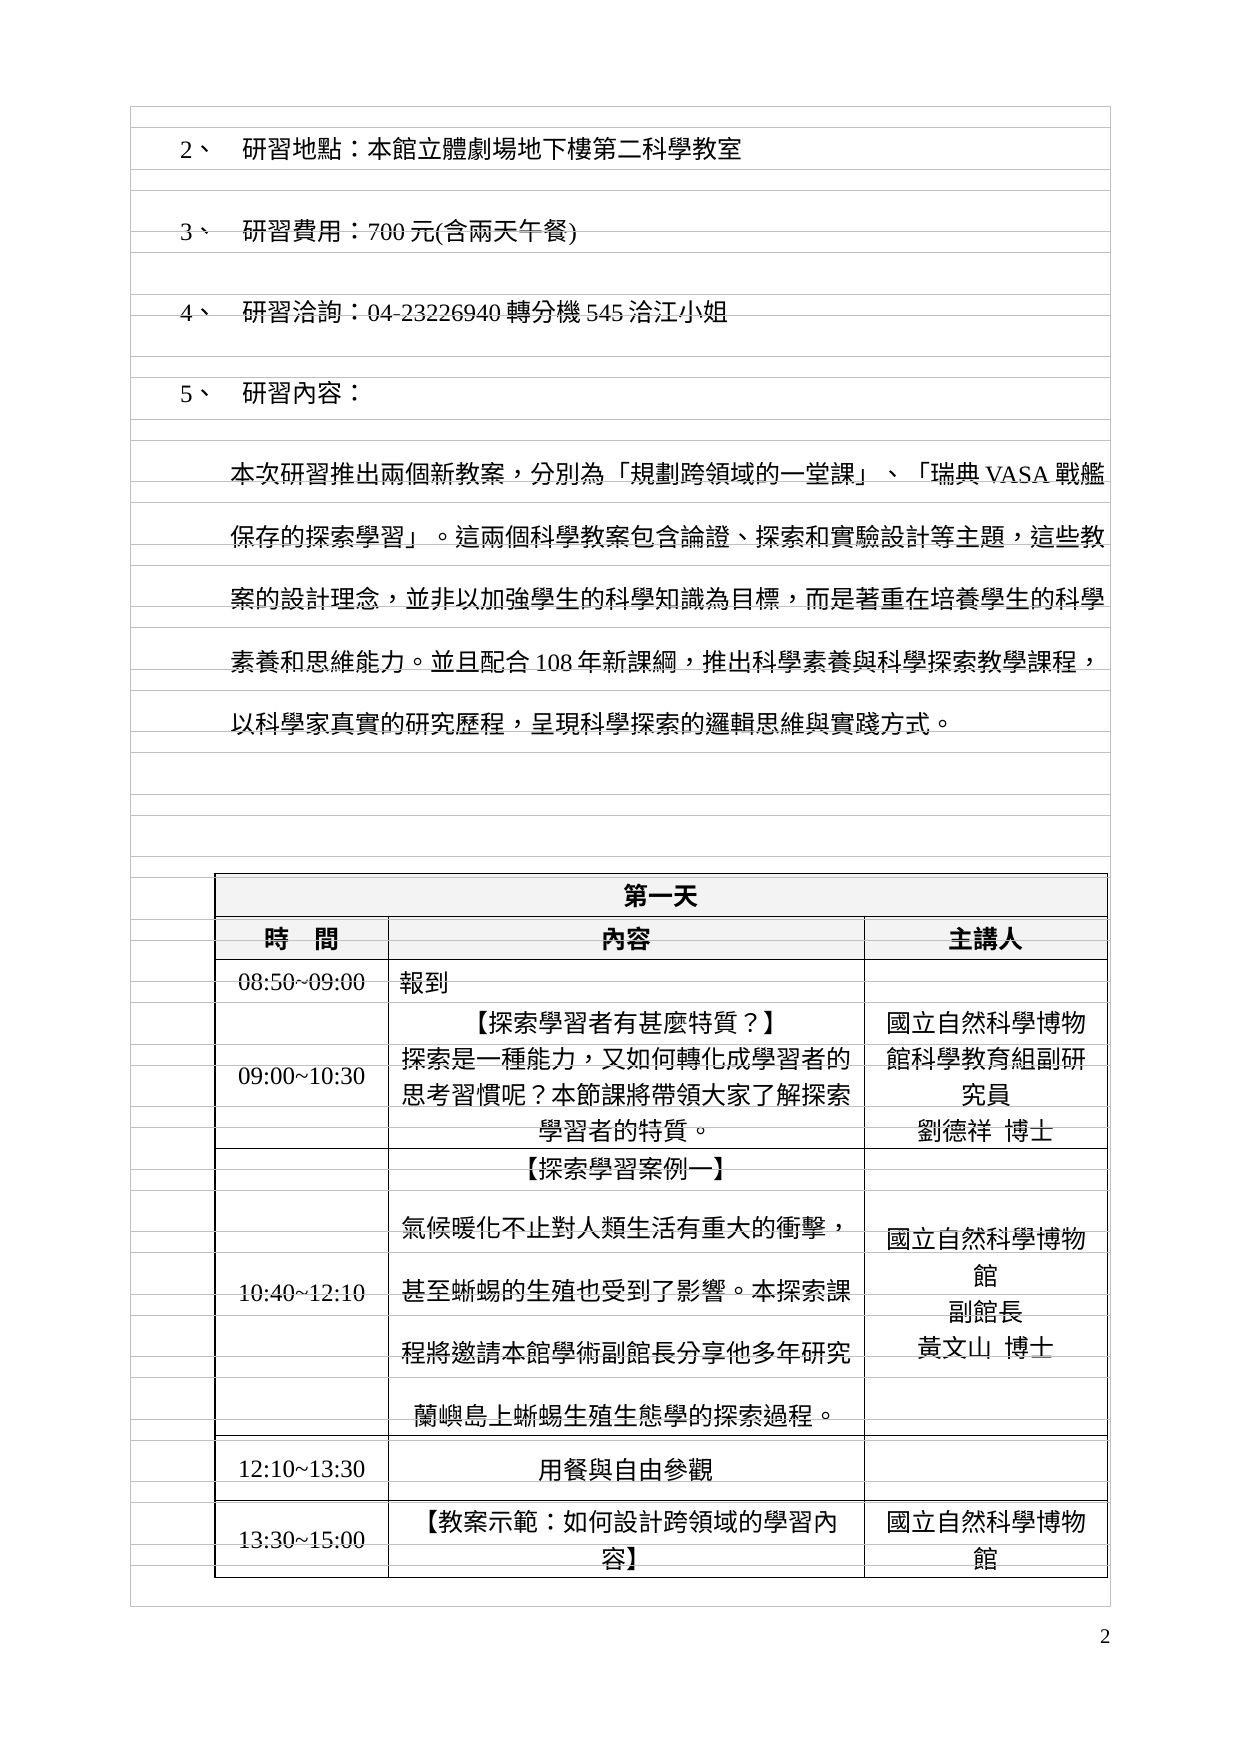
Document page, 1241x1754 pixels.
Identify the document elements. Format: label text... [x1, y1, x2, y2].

table_cell 10:40~12:10 [216, 1170, 388, 1190]
table_cell 08:50~09:00 [216, 982, 388, 1002]
table_cell 09:00~10:30 [216, 1066, 388, 1106]
table_cell 【探索學習者有甚麼特質？】 探索是一種能力，又如何轉化成學習者的思考習慣呢？本節課將帶領大家了解探索學習者的特質。 [389, 1107, 864, 1127]
table_cell 10:40~12:10 [216, 1295, 388, 1315]
table_cell 【探索學習者有甚麼特質？】 探索是一種能力，又如何轉化成學習者的思考習慣呢？本節課將帶領大家了解探索學習者的特質。 [389, 1066, 864, 1106]
table_cell [216, 1436, 388, 1440]
table_cell 【探索學習者有甚麼特質？】 探索是一種能力，又如何轉化成學習者的思考習慣呢？本節課將帶領大家了解探索學習者的特質。 [389, 1003, 864, 1044]
table_cell 10:40~12:10 [216, 1253, 388, 1294]
text 本次研習推出兩個新教案，分別為「規劃跨領域的一堂課」、「瑞典VASA戰艦保存的探索學習」。這兩個科學教案包含論證、探索和實驗設計等主題，這些教案的設計理念，並非以加強學生的科學知識為目標，而是著重在培養學生的科學素養和思維能力。並且配合108年新課綱，推出科學素養與科學探索教學課程，以科學家真實的研究歷程，呈現科學探索的邏輯思維與實踐方式。 [230, 431, 1110, 440]
table_cell 【探索學習案例一】 氣候暖化不止對人類生活有重大的衝擊，甚至蜥蜴的生殖也受到了影響。本探索課程將邀請本館學術副館長分享他多年研究蘭嶼島上蜥蜴生殖生態學的探索過程。 [389, 1357, 864, 1377]
table_cell 國立自然科學博物館 副館長 黃文山 博士 [865, 1170, 1107, 1190]
table_cell [865, 1482, 1107, 1500]
table_cell 國立自然科學博物館科學教育組副研究員 劉德祥 博士 [865, 1128, 1107, 1148]
table_cell 國立自然科學博物館科學教育組副研究員 劉德祥 博士 [865, 1045, 1107, 1065]
list 研習洽詢：04-23226940轉分機545洽江小姐 [180, 269, 1110, 294]
table_cell 【探索學習案例一】 氣候暖化不止對人類生活有重大的衝擊，甚至蜥蜴的生殖也受到了影響。本探索課程將邀請本館學術副館長分享他多年研究蘭嶼島上蜥蜴生殖生態學的探索過程。 [389, 1170, 864, 1190]
table_cell 08:50~09:00 [216, 960, 388, 981]
text 本次研習推出兩個新教案，分別為「規劃跨領域的一堂課」、「瑞典VASA戰艦保存的探索學習」。這兩個科學教案包含論證、探索和實驗設計等主題，這些教案的設計理念，並非以加強學生的科學知識為目標，而是著重在培養學生的科學素養和思維能力。並且配合108年新課綱，推出科學素養與科學探索教學課程，以科學家真實的研究歷程，呈現科學探索的邏輯思維與實踐方式。 [230, 503, 1110, 544]
table_cell 國立自然科學博物館 副館長 黃文山 博士 [865, 1378, 1107, 1419]
table_cell 【探索學習案例一】 氣候暖化不止對人類生活有重大的衝擊，甚至蜥蜴的生殖也受到了影響。本探索課程將邀請本館學術副館長分享他多年研究蘭嶼島上蜥蜴生殖生態學的探索過程。 [389, 1378, 864, 1419]
text 本次研習推出兩個新教案，分別為「規劃跨領域的一堂課」、「瑞典VASA戰艦保存的探索學習」。這兩個科學教案包含論證、探索和實驗設計等主題，這些教案的設計理念，並非以加強學生的科學知識為目標，而是著重在培養學生的科學素養和思維能力。並且配合108年新課綱，推出科學素養與科學探索教學課程，以科學家真實的研究歷程，呈現科學探索的邏輯思維與實踐方式。 [230, 670, 1110, 690]
table_cell 報到 [389, 960, 864, 981]
list 研習內容： [180, 378, 1110, 413]
table_cell [216, 1482, 388, 1500]
text 本次研習推出兩個新教案，分別為「規劃跨領域的一堂課」、「瑞典VASA戰艦保存的探索學習」。這兩個科學教案包含論證、探索和實驗設計等主題，這些教案的設計理念，並非以加強學生的科學知識為目標，而是著重在培養學生的科學素養和思維能力。並且配合108年新課綱，推出科學素養與科學探索教學課程，以科學家真實的研究歷程，呈現科學探索的邏輯思維與實踐方式。 [230, 691, 1110, 731]
table_cell 國立自然科學博物館 副館長 黃文山 博士 [865, 1316, 1107, 1356]
text 本次研習推出兩個新教案，分別為「規劃跨領域的一堂課」、「瑞典VASA戰艦保存的探索學習」。這兩個科學教案包含論證、探索和實驗設計等主題，這些教案的設計理念，並非以加強學生的科學知識為目標，而是著重在培養學生的科學素養和思維能力。並且配合108年新課綱，推出科學素養與科學探索教學課程，以科學家真實的研究歷程，呈現科學探索的邏輯思維與實踐方式。 [230, 566, 1110, 606]
list [180, 107, 1110, 127]
table_cell 國立自然科學博物館科學教育組副研究員 劉德祥 博士 [865, 1066, 1107, 1106]
table_cell 時 間 [216, 941, 388, 959]
table_cell 【教案示範：如何設計跨領域的學習內容】 本教案將透過地球生命起源和全球暖化作為案例探討如何發展跨領域的上課內容。 [389, 1566, 864, 1577]
table_cell 【探索學習案例一】 氣候暖化不止對人類生活有重大的衝擊，甚至蜥蜴的生殖也受到了影響。本探索課程將邀請本館學術副館長分享他多年研究蘭嶼島上蜥蜴生殖生態學的探索過程。 [389, 1232, 864, 1252]
table_cell [216, 1003, 388, 1044]
table_cell 國立自然科學博物館 科學教育組副研究員 劉德祥 博士 [865, 1545, 1107, 1565]
table_cell 【探索學習案例一】 氣候暖化不止對人類生活有重大的衝擊，甚至蜥蜴的生殖也受到了影響。本探索課程將邀請本館學術副館長分享他多年研究蘭嶼島上蜥蜴生殖生態學的探索過程。 [389, 1149, 864, 1169]
table_cell 【教案示範：如何設計跨領域的學習內容】 本教案將透過地球生命起源和全球暖化作為案例探討如何發展跨領域的上課內容。 [389, 1503, 864, 1544]
table_cell 【探索學習案例一】 氣候暖化不止對人類生活有重大的衝擊，甚至蜥蜴的生殖也受到了影響。本探索課程將邀請本館學術副館長分享他多年研究蘭嶼島上蜥蜴生殖生態學的探索過程。 [389, 1316, 864, 1356]
list 研習洽詢：04-23226940轉分機545洽江小姐 [180, 295, 1110, 315]
table_cell 國立自然科學博物館 副館長 黃文山 博士 [865, 1149, 1107, 1169]
table_cell [865, 1441, 1107, 1481]
list 研習費用：700元(含兩天午餐) [180, 191, 1110, 231]
table_cell [865, 1436, 1107, 1440]
table_cell 國立自然科學博物館 副館長 黃文山 博士 [865, 1191, 1107, 1231]
table_cell 國立自然科學博物館 副館長 黃文山 博士 [865, 1295, 1107, 1315]
table_cell 10:40~12:10 [216, 1378, 388, 1419]
table_cell 13:30~15:00 [216, 1566, 388, 1577]
table_cell 國立自然科學博物館 科學教育組副研究員 劉德祥 博士 [865, 1503, 1107, 1544]
table_cell 主講人 [865, 920, 1107, 940]
table_header 第一天 [216, 878, 1107, 916]
table_cell 用餐與自由參觀 [389, 1441, 864, 1481]
list 研習地點：本館立體劇場地下樓第二科學教室 [180, 128, 1110, 169]
table_cell 國立自然科學博物館 副館長 黃文山 博士 [865, 1420, 1107, 1435]
table_cell 國立自然科學博物館 副館長 黃文山 博士 [865, 1357, 1107, 1377]
list [180, 350, 1110, 356]
table_cell [865, 960, 1107, 981]
table_cell 【探索學習案例一】 氣候暖化不止對人類生活有重大的衝擊，甚至蜥蜴的生殖也受到了影響。本探索課程將邀請本館學術副館長分享他多年研究蘭嶼島上蜥蜴生殖生態學的探索過程。 [389, 1295, 864, 1315]
table_cell 12:10~13:30 [216, 1441, 388, 1481]
table_cell [389, 1482, 864, 1500]
table_cell 時 間 [216, 920, 388, 940]
table_cell 13:30~15:00 [216, 1503, 388, 1544]
table_cell 國立自然科學博物館科學教育組副研究員 劉德祥 博士 [865, 1107, 1107, 1127]
table_cell 國立自然科學博物館 副館長 黃文山 博士 [865, 1253, 1107, 1294]
table_cell [216, 1128, 388, 1148]
table_cell [865, 982, 1107, 1002]
table_cell 主講人 [865, 941, 1107, 959]
table_cell 內容 [389, 941, 864, 959]
table_cell [216, 1045, 388, 1065]
table_cell 國立自然科學博物館 科學教育組副研究員 劉德祥 博士 [865, 1566, 1107, 1577]
table_cell [389, 1436, 864, 1440]
table_cell 國立自然科學博物館 副館長 黃文山 博士 [865, 1232, 1107, 1252]
text 本次研習推出兩個新教案，分別為「規劃跨領域的一堂課」、「瑞典VASA戰艦保存的探索學習」。這兩個科學教案包含論證、探索和實驗設計等主題，這些教案的設計理念，並非以加強學生的科學知識為目標，而是著重在培養學生的科學素養和思維能力。並且配合108年新課綱，推出科學素養與科學探索教學課程，以科學家真實的研究歷程，呈現科學探索的邏輯思維與實踐方式。 [230, 441, 1110, 481]
table_cell 【教案示範：如何設計跨領域的學習內容】 本教案將透過地球生命起源和全球暖化作為案例探討如何發展跨領域的上課內容。 [389, 1545, 864, 1565]
table_cell 10:40~12:10 [216, 1191, 388, 1231]
table_cell 國立自然科學博物館科學教育組副研究員 劉德祥 博士 [865, 1003, 1107, 1044]
table_cell 報到 [389, 982, 864, 1002]
list [180, 357, 1110, 377]
text 本次研習推出兩個新教案，分別為「規劃跨領域的一堂課」、「瑞典VASA戰艦保存的探索學習」。這兩個科學教案包含論證、探索和實驗設計等主題，這些教案的設計理念，並非以加強學生的科學知識為目標，而是著重在培養學生的科學素養和思維能力。並且配合108年新課綱，推出科學素養與科學探索教學課程，以科學家真實的研究歷程，呈現科學探索的邏輯思維與實踐方式。 [230, 607, 1110, 627]
table_cell 內容 [389, 920, 864, 940]
table_cell [216, 1107, 388, 1127]
table_cell 【探索學習案例一】 氣候暖化不止對人類生活有重大的衝擊，甚至蜥蜴的生殖也受到了影響。本探索課程將邀請本館學術副館長分享他多年研究蘭嶼島上蜥蜴生殖生態學的探索過程。 [389, 1253, 864, 1294]
table_cell 10:40~12:10 [216, 1357, 388, 1377]
list 研習費用：700元(含兩天午餐) [180, 232, 1110, 250]
table_cell 10:40~12:10 [216, 1316, 388, 1356]
table_cell 10:40~12:10 [216, 1420, 388, 1435]
text 本次研習推出兩個新教案，分別為「規劃跨領域的一堂課」、「瑞典VASA戰艦保存的探索學習」。這兩個科學教案包含論證、探索和實驗設計等主題，這些教案的設計理念，並非以加強學生的科學知識為目標，而是著重在培養學生的科學素養和思維能力。並且配合108年新課綱，推出科學素養與科學探索教學課程，以科學家真實的研究歷程，呈現科學探索的邏輯思維與實踐方式。 [230, 482, 1110, 502]
text 本次研習推出兩個新教案，分別為「規劃跨領域的一堂課」、「瑞典VASA戰艦保存的探索學習」。這兩個科學教案包含論證、探索和實驗設計等主題，這些教案的設計理念，並非以加強學生的科學知識為目標，而是著重在培養學生的科學素養和思維能力。並且配合108年新課綱，推出科學素養與科學探索教學課程，以科學家真實的研究歷程，呈現科學探索的邏輯思維與實踐方式。 [230, 732, 1110, 744]
table_cell 【探索學習案例一】 氣候暖化不止對人類生活有重大的衝擊，甚至蜥蜴的生殖也受到了影響。本探索課程將邀請本館學術副館長分享他多年研究蘭嶼島上蜥蜴生殖生態學的探索過程。 [389, 1191, 864, 1231]
table_cell 10:40~12:10 [216, 1232, 388, 1252]
table_cell 10:40~12:10 [216, 1149, 388, 1169]
list 研習洽詢：04-23226940轉分機545洽江小姐 [180, 316, 1110, 331]
table_cell 【探索學習者有甚麼特質？】 探索是一種能力，又如何轉化成學習者的思考習慣呢？本節課將帶領大家了解探索學習者的特質。 [389, 1128, 864, 1148]
table_cell 【探索學習者有甚麼特質？】 探索是一種能力，又如何轉化成學習者的思考習慣呢？本節課將帶領大家了解探索學習者的特質。 [389, 1045, 864, 1065]
text 本次研習推出兩個新教案，分別為「規劃跨領域的一堂課」、「瑞典VASA戰艦保存的探索學習」。這兩個科學教案包含論證、探索和實驗設計等主題，這些教案的設計理念，並非以加強學生的科學知識為目標，而是著重在培養學生的科學素養和思維能力。並且配合108年新課綱，推出科學素養與科學探索教學課程，以科學家真實的研究歷程，呈現科學探索的邏輯思維與實踐方式。 [230, 628, 1110, 669]
table_cell 13:30~15:00 [216, 1545, 388, 1565]
table_cell 【探索學習案例一】 氣候暖化不止對人類生活有重大的衝擊，甚至蜥蜴的生殖也受到了影響。本探索課程將邀請本館學術副館長分享他多年研究蘭嶼島上蜥蜴生殖生態學的探索過程。 [389, 1420, 864, 1435]
text 本次研習推出兩個新教案，分別為「規劃跨領域的一堂課」、「瑞典VASA戰艦保存的探索學習」。這兩個科學教案包含論證、探索和實驗設計等主題，這些教案的設計理念，並非以加強學生的科學知識為目標，而是著重在培養學生的科學素養和思維能力。並且配合108年新課綱，推出科學素養與科學探索教學課程，以科學家真實的研究歷程，呈現科學探索的邏輯思維與實踐方式。 [230, 545, 1110, 565]
